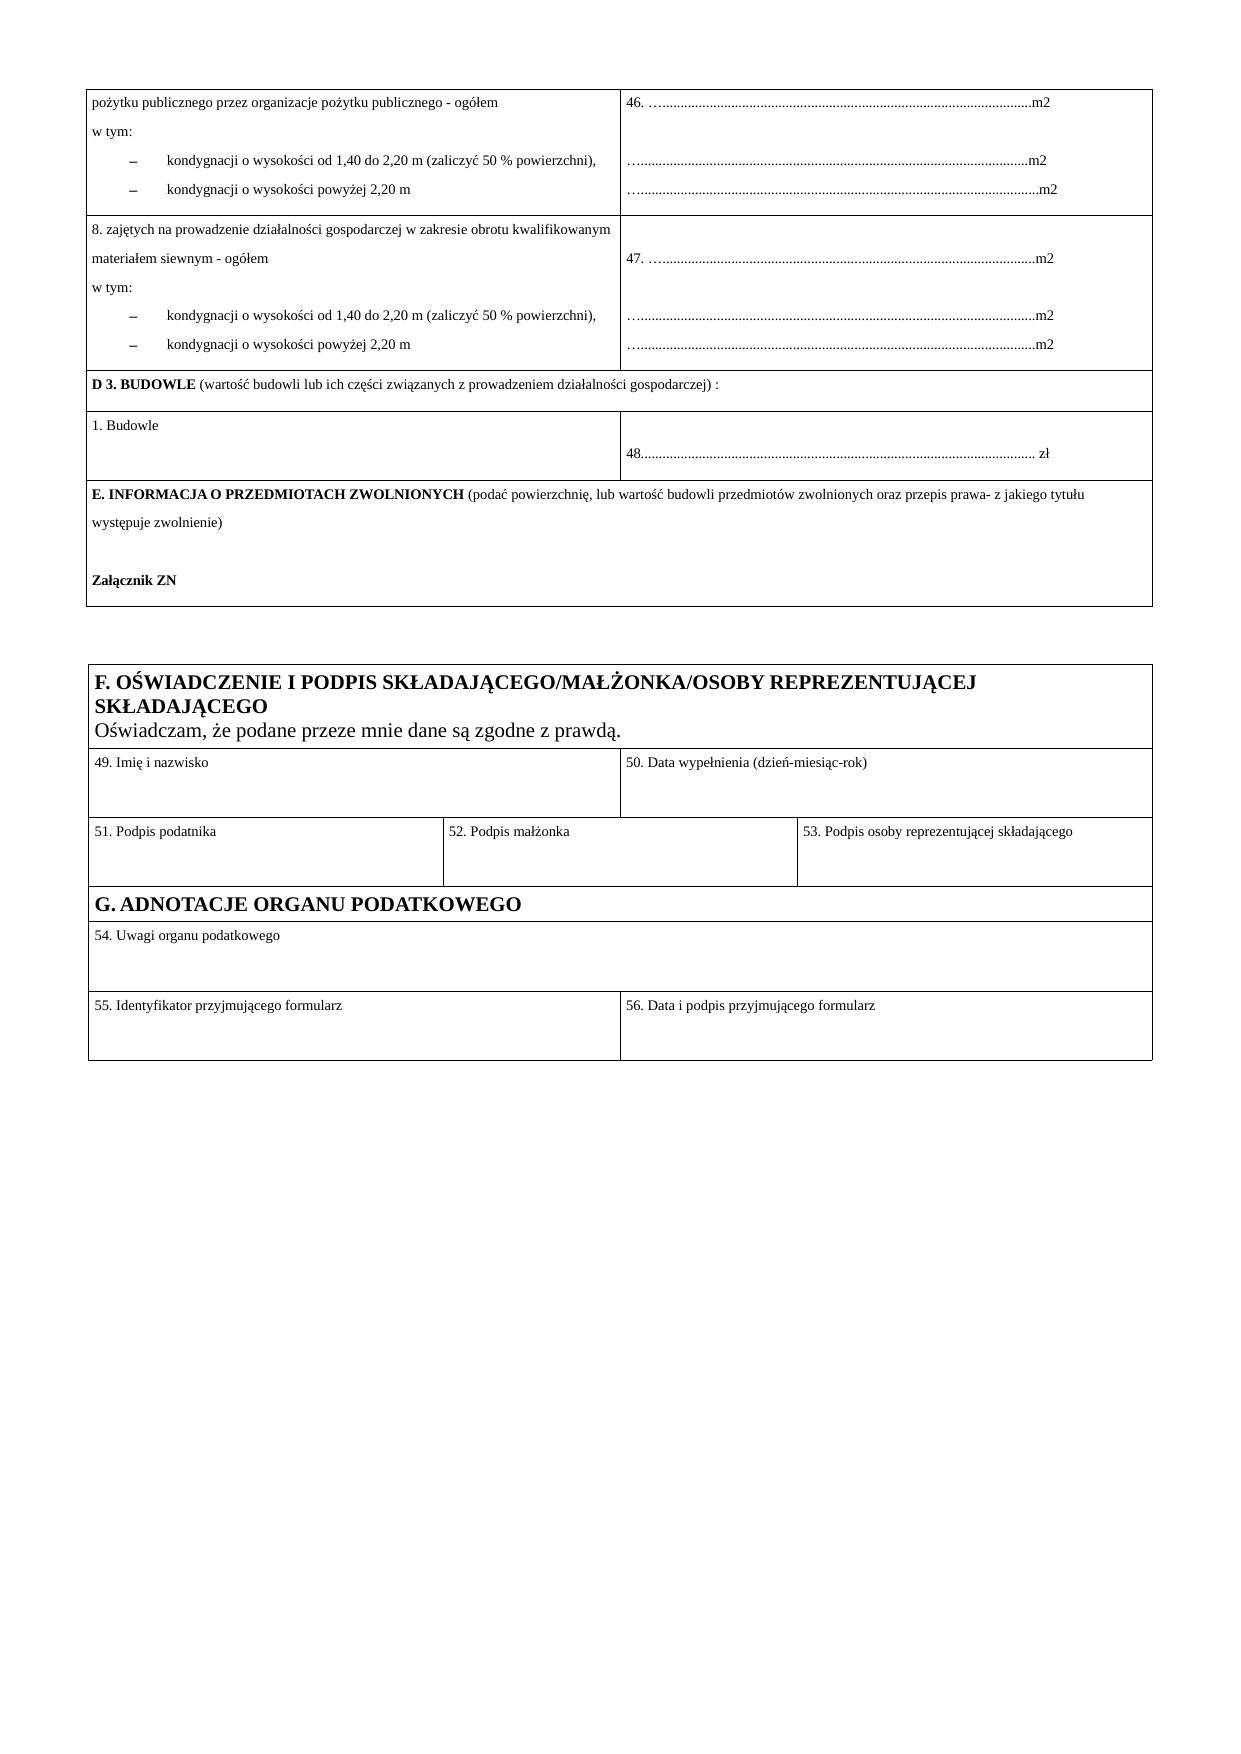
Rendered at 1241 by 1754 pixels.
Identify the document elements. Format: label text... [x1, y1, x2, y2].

table_cell D 3. BUDOWLE (wartość budowli lub ich części związanych z prowadzeniem działalności gospodarczej) : [87, 371, 1152, 411]
table_cell 51. Podpis podatnika [89, 818, 443, 886]
table_cell E. INFORMACJA O PRZEDMIOTACH ZWOLNIONYCH (podać powierzchnię, lub wartość budowli przedmiotów zwolnionych oraz przepis prawa- z jakiego tytułu występuje zwolnienie) Załącznik ZN [87, 481, 1152, 606]
table_cell 53. Podpis osoby reprezentującej składającego [798, 818, 1152, 886]
table_cell 55. Identyfikator przyjmującego formularz [89, 992, 620, 1059]
table_cell 48............................................................................................................. zł [621, 412, 1152, 480]
table_cell 47. ….......................................................................................................m2 ….............................................................................................................m2 ….............................................................................................................m2 [621, 216, 1152, 370]
table_cell G. ADNOTACJE ORGANU PODATKOWEGO [89, 887, 1152, 921]
table_cell 8. zajętych na prowadzenie działalności gospodarczej w zakresie obrotu kwalifikowanym materiałem siewnym - ogółem w tym: kondygnacji o wysokości od 1,40 do 2,20 m (zaliczyć 50 % powierzchni), kondygnacji o wysokości powyżej 2,20 m [87, 216, 620, 370]
table_cell 1. Budowle [87, 412, 620, 480]
table_cell 46. …......................................................................................................m2 …...........................................................................................................m2 …..............................................................................................................m2 [621, 90, 1152, 215]
table_cell 52. Podpis małżonka [444, 818, 797, 886]
table_cell 54. Uwagi organu podatkowego [89, 922, 1152, 991]
table_cell 50. Data wypełnienia (dzień-miesiąc-rok) [621, 749, 1152, 817]
table_cell 56. Data i podpis przyjmującego formularz [621, 992, 1152, 1059]
table_cell pożytku publicznego przez organizacje pożytku publicznego - ogółem w tym: kondygnacji o wysokości od 1,40 do 2,20 m (zaliczyć 50 % powierzchni), kondygnacji o wysokości powyżej 2,20 m [87, 90, 620, 215]
table_cell 49. Imię i nazwisko [89, 749, 620, 817]
table_header F. OŚWIADCZENIE I PODPIS SKŁADAJĄCEGO/MAŁŻONKA/OSOBY REPREZENTUJĄCEJ SKŁADAJĄCEGO Oświadczam, że podane przeze mnie dane są zgodne z prawdą. [89, 665, 1152, 748]
